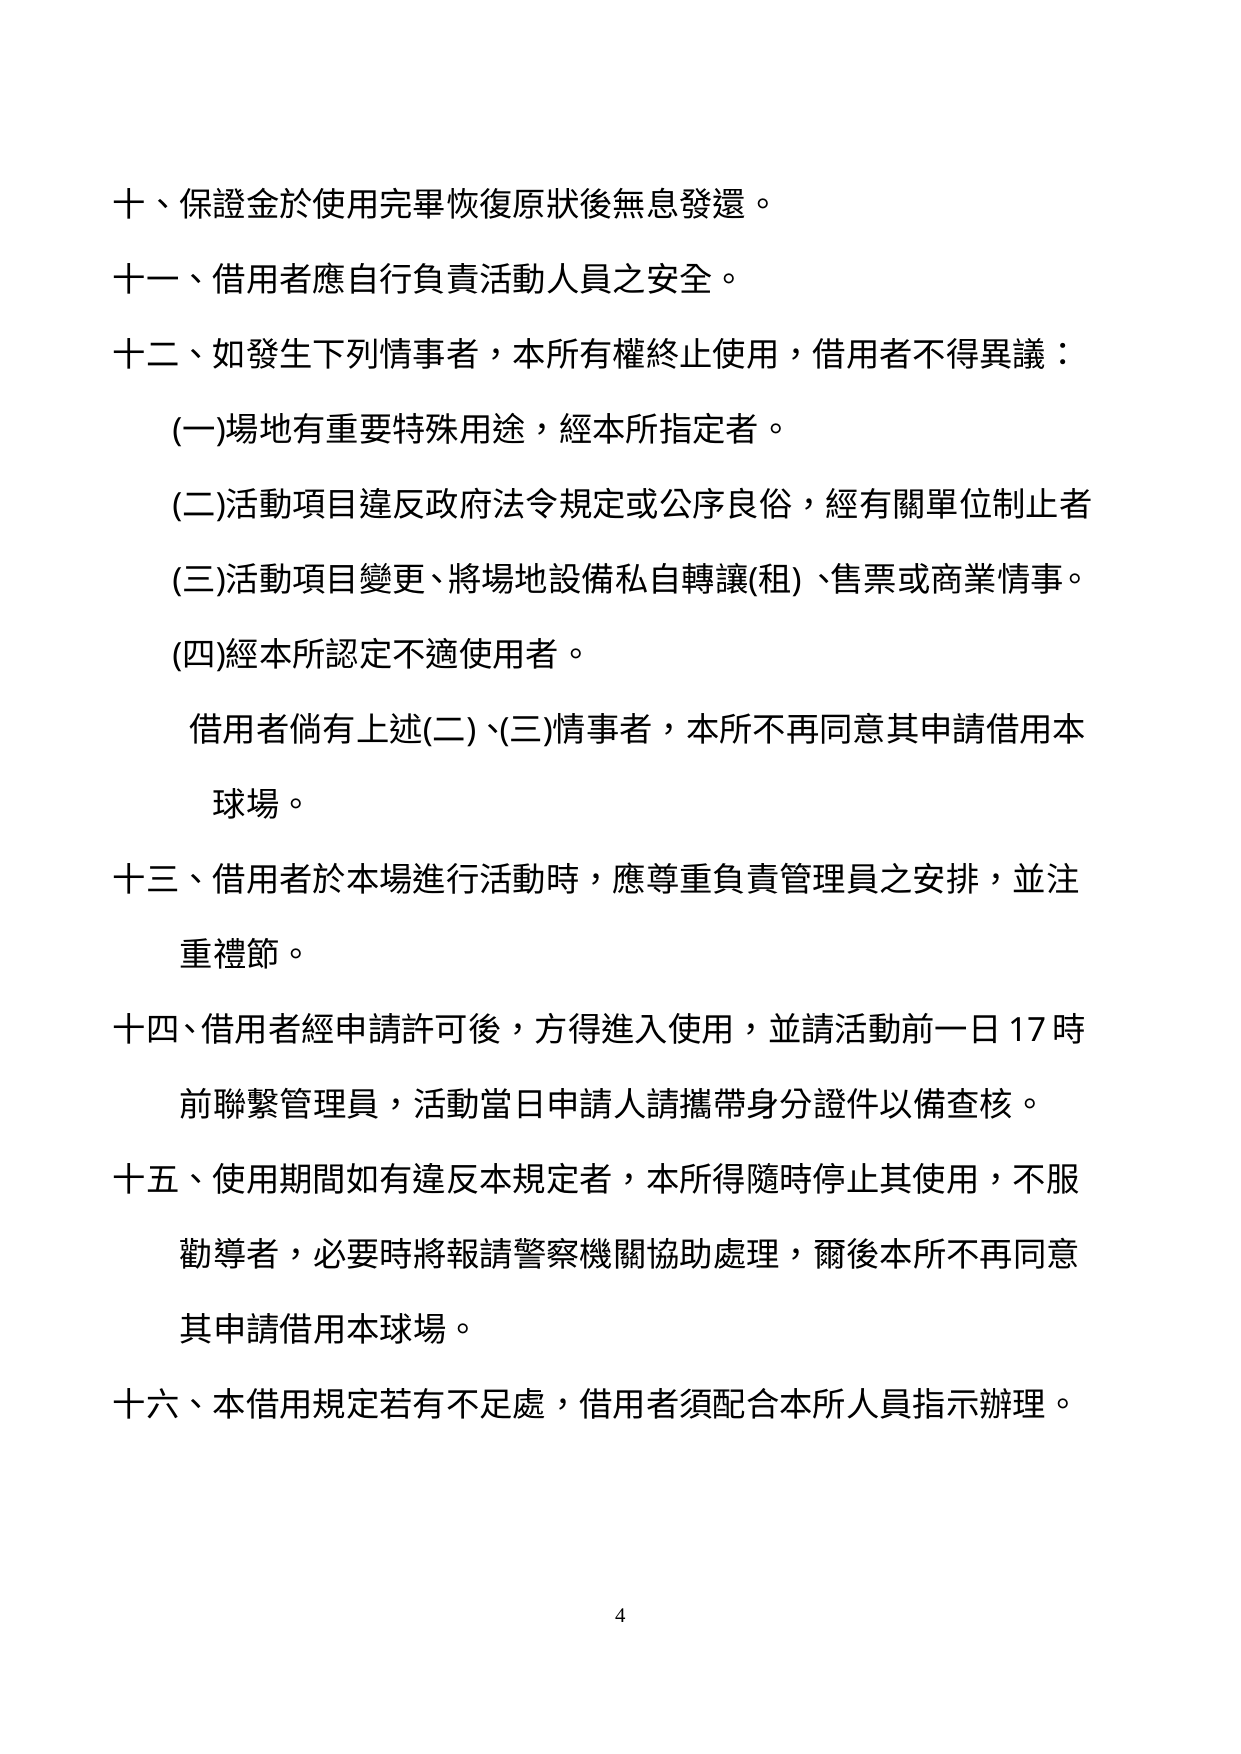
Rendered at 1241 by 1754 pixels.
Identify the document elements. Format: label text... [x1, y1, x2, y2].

text (三)活動項目變更、將場地設備私自轉讓(租) 、售票或商業情事。 [163, 539, 1086, 614]
text 十二、如發生下列情事者，本所有權終止使用，借用者不得異議： [112, 314, 1086, 389]
text 十四、借用者經申請許可後，方得進入使用，並請活動前一日17時前聯繫管理員，活動當日申請人請攜帶身分證件以備查核。 [112, 989, 1086, 1139]
text (一)場地有重要特殊用途，經本所指定者。 [163, 389, 1086, 464]
text 十一、借用者應自行負責活動人員之安全。 [112, 239, 1086, 314]
text 十三、借用者於本場進行活動時，應尊重負責管理員之安排，並注重禮節。 [112, 839, 1086, 989]
text 十五、使用期間如有違反本規定者，本所得隨時停止其使用，不服勸導者，必要時將報請警察機關協助處理，爾後本所不再同意其申請借用本球場。 [112, 1139, 1086, 1364]
text 十、保證金於使用完畢恢復原狀後無息發還。 [112, 164, 1086, 239]
text (四)經本所認定不適使用者。 [163, 614, 1086, 689]
text 借用者倘有上述(二)、(三)情事者，本所不再同意其申請借用本球場。 [163, 689, 1086, 839]
text 十六、本借用規定若有不足處，借用者須配合本所人員指示辦理。 [112, 1364, 1086, 1439]
text (二)活動項目違反政府法令規定或公序良俗，經有關單位制止者。 [163, 464, 1086, 539]
